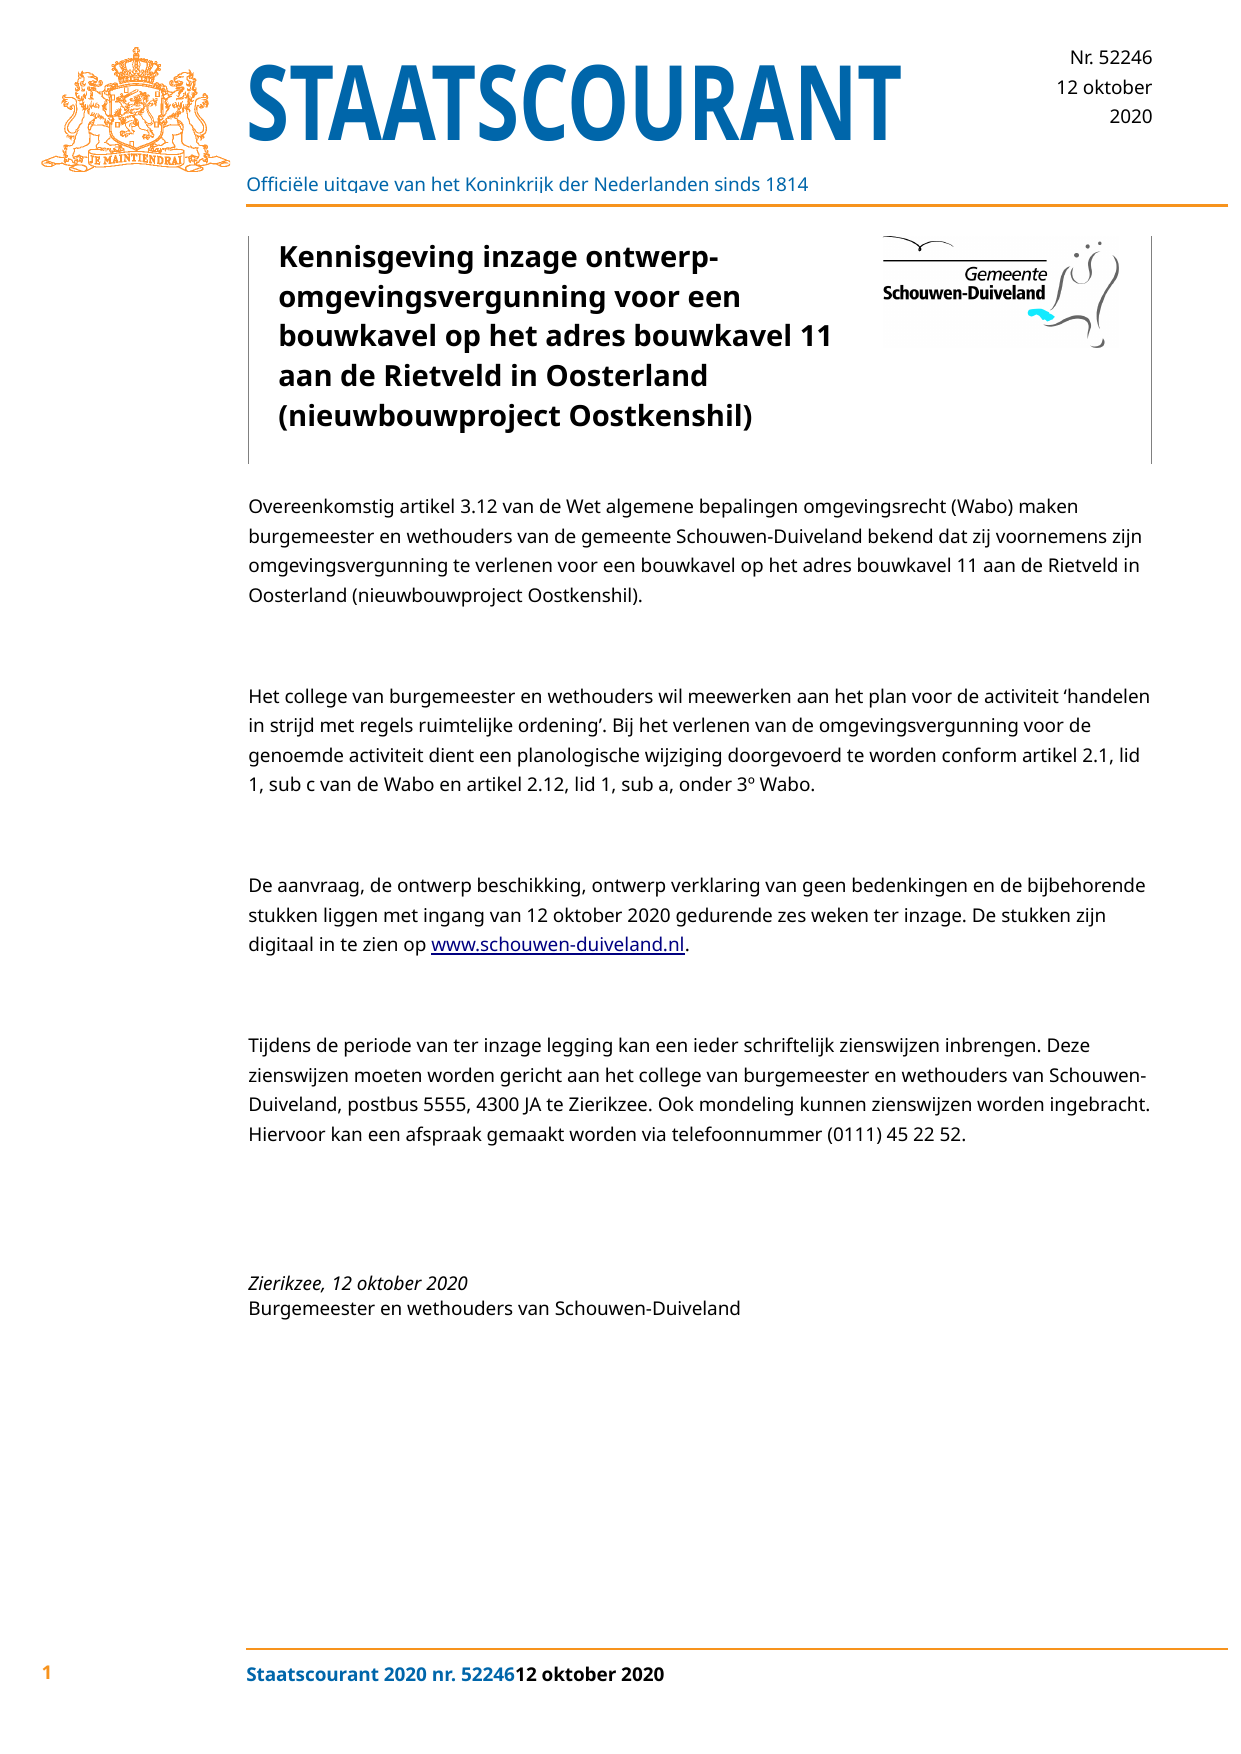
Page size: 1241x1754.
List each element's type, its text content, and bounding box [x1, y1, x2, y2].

table_header [850, 236, 1151, 464]
text Tijdens de periode van ter inzage legging kan een ieder schriftelijk zienswijzen inbrengen. Deze zienswijzen moeten worden gericht aan het college van burgemeester en wethouders van Schouwen-Duiveland, postbus 5555, 4300 JA te Zierikzee. Ook mondeling kunnen zienswijzen worden ingebracht. Hiervoor kan een afspraak gemaakt worden via telefoonnummer (0111) 45 22 52. [248, 1032, 1152, 1147]
picture [41, 47, 231, 172]
picture [882, 236, 1119, 348]
text Overeenkomstig artikel 3.12 van de Wet algemene bepalingen omgevingsrecht (Wabo) maken burgemeester en wethouders van de gemeente Schouwen-Duiveland bekend dat zij voornemens zijn omgevingsvergunning te verlenen voor een bouwkavel op het adres bouwkavel 11 aan de Rietveld in Oosterland (nieuwbouwproject Oostkenshil). [248, 493, 1152, 608]
text Burgemeester en wethouders van Schouwen-Duiveland [248, 1296, 1152, 1321]
text Het college van burgemeester en wethouders wil meewerken aan het plan voor de activiteit ‘handelen in strijd met regels ruimtelijke ordening’. Bij het verlenen van de omgevingsvergunning voor de genoemde activiteit dient een planologische wijziging doorgevoerd te worden conform artikel 2.1, lid 1, sub c van de Wabo en artikel 2.12, lid 1, sub a, onder 3º Wabo. [248, 683, 1152, 797]
text De aanvraag, de ontwerp beschikking, ontwerp verklaring van geen bedenkingen en de bijbehorende stukken liggen met ingang van 12 oktober 2020 gedurende zes weken ter inzage. De stukken zijn digitaal in te zien op www.schouwen-duiveland.nl. [248, 872, 1152, 957]
table_header Kennisgeving inzage ontwerp-omgevingsvergunning voor een bouwkavel op het adres bouwkavel 11 aan de Rietveld in Oosterland (nieuwbouwproject Oostkenshil) [249, 236, 850, 464]
text Zierikzee, 12 oktober 2020 [248, 1270, 1152, 1296]
